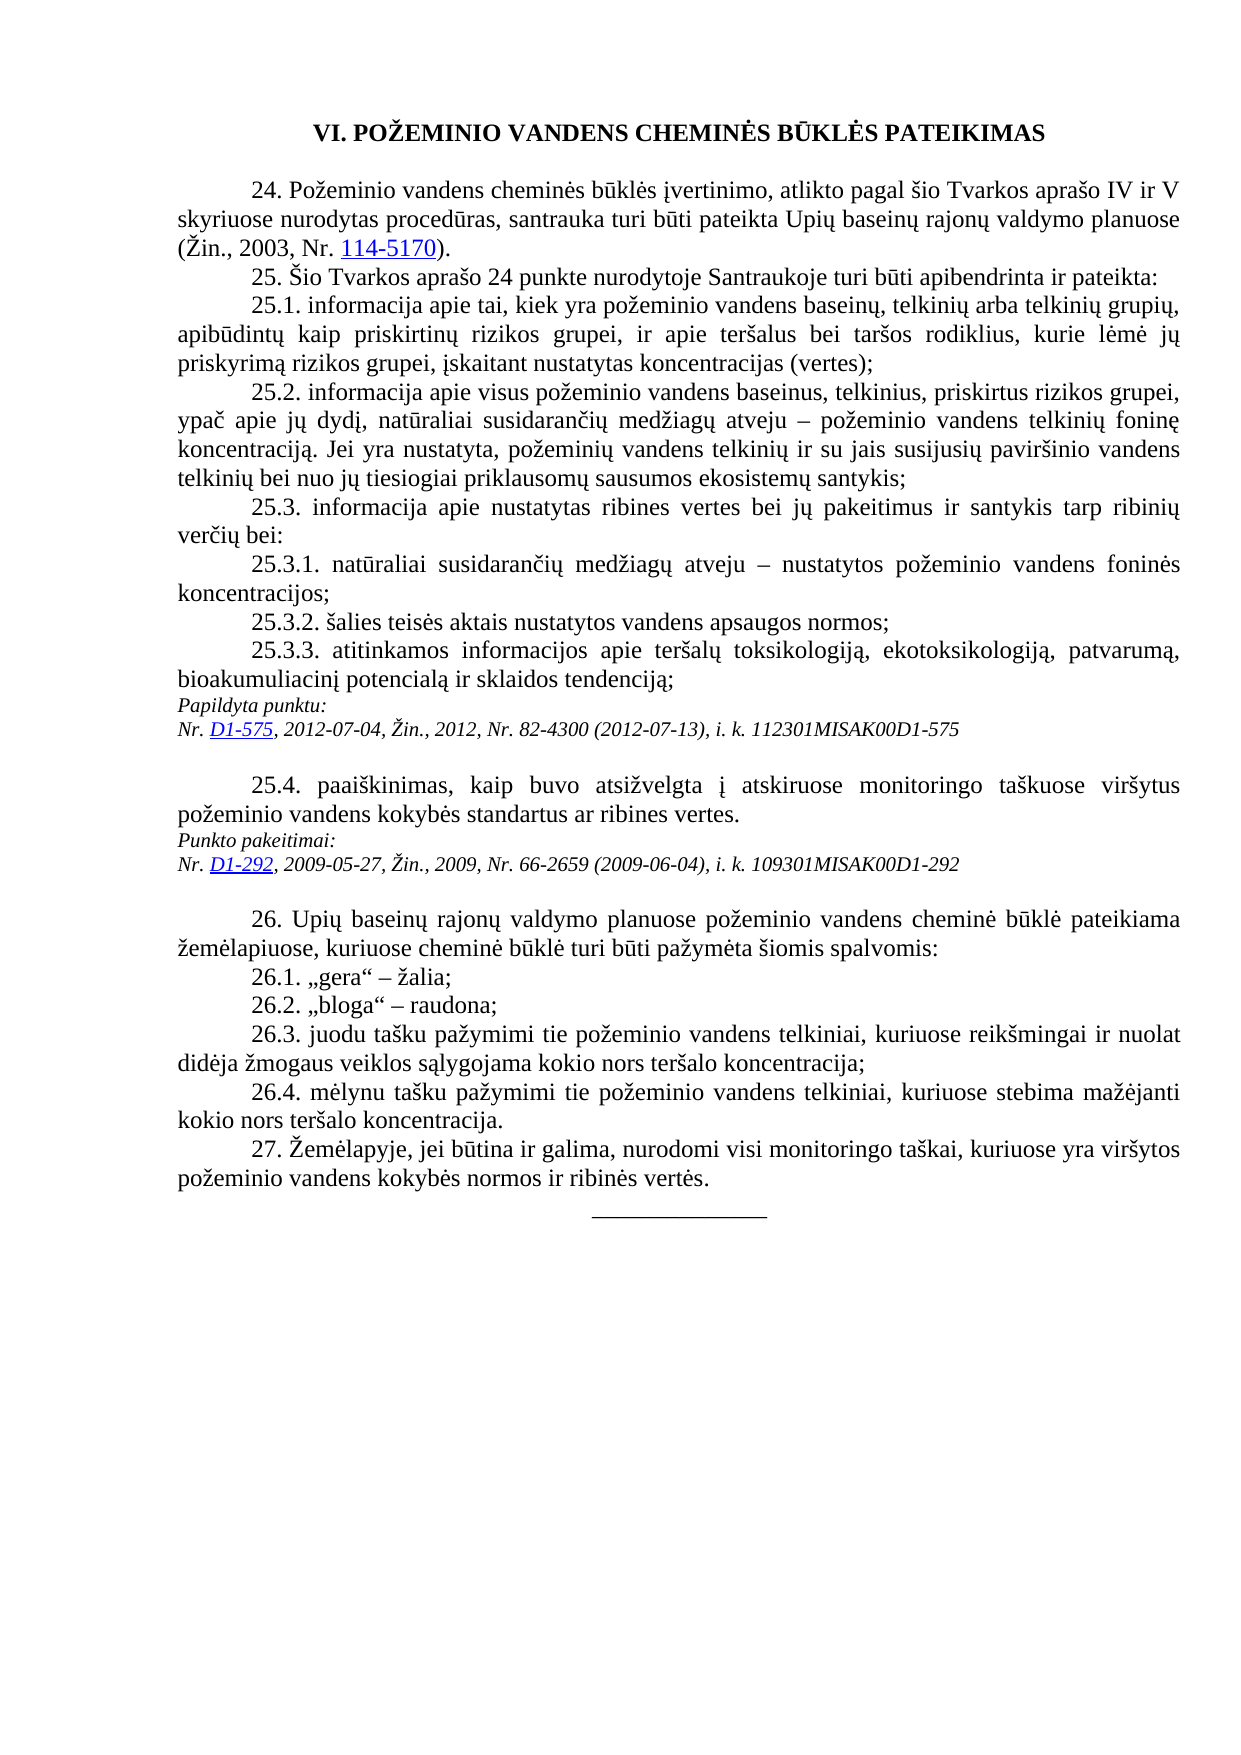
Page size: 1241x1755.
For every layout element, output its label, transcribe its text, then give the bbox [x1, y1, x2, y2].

text 26.1. „gera“ – žalia; [177, 962, 1181, 991]
text 25.3. informacija apie nustatytas ribines vertes bei jų pakeitimus ir santykis tarp ribinių verčių bei: [177, 492, 1181, 549]
text VI. POŽEMINIO VANDENS CHEMINĖS BŪKLĖS PATEIKIMAS [177, 118, 1181, 147]
text 25.4. paaiškinimas, kaip buvo atsižvelgta į atskiruose monitoringo taškuose viršytus požeminio vandens kokybės standartus ar ribines vertes. [177, 770, 1181, 827]
text 25.3.2. šalies teisės aktais nustatytos vandens apsaugos normos; [177, 607, 1181, 636]
text 24. Požeminio vandens cheminės būklės įvertinimo, atlikto pagal šio Tvarkos aprašo IV ir V skyriuose nurodytas procedūras, santrauka turi būti pateikta Upių baseinų rajonų valdymo planuose (Žin., 2003, Nr. 114-5170). [177, 176, 1181, 262]
text 25. Šio Tvarkos aprašo 24 punkte nurodytoje Santraukoje turi būti apibendrinta ir pateikta: [177, 262, 1181, 291]
text Nr. D1-292, 2009-05-27, Žin., 2009, Nr. 66-2659 (2009-06-04), i. k. 109301MISAK00D1-292 [177, 852, 1181, 876]
text 26. Upių baseinų rajonų valdymo planuose požeminio vandens cheminė būklė pateikiama žemėlapiuose, kuriuose cheminė būklė turi būti pažymėta šiomis spalvomis: [177, 904, 1181, 962]
text 27. Žemėlapyje, jei būtina ir galima, nurodomi visi monitoringo taškai, kuriuose yra viršytos požeminio vandens kokybės normos ir ribinės vertės. [177, 1134, 1181, 1192]
text 25.3.1. natūraliai susidarančių medžiagų atveju – nustatytos požeminio vandens foninės koncentracijos; [177, 549, 1181, 607]
text 26.3. juodu tašku pažymimi tie požeminio vandens telkiniai, kuriuose reikšmingai ir nuolat didėja žmogaus veiklos sąlygojama kokio nors teršalo koncentracija; [177, 1019, 1181, 1077]
text ______________ [177, 1192, 1181, 1221]
text Papildyta punktu: [177, 693, 1181, 717]
text 26.2. „bloga“ – raudona; [177, 991, 1181, 1019]
text 25.3.3. atitinkamos informacijos apie teršalų toksikologiją, ekotoksikologiją, patvarumą, bioakumuliacinį potencialą ir sklaidos tendenciją; [177, 636, 1181, 693]
text Punkto pakeitimai: [177, 827, 1181, 852]
text 25.2. informacija apie visus požeminio vandens baseinus, telkinius, priskirtus rizikos grupei, ypač apie jų dydį, natūraliai susidarančių medžiagų atveju – požeminio vandens telkinių foninę koncentraciją. Jei yra nustatyta, požeminių vandens telkinių ir su jais susijusių paviršinio vandens telkinių bei nuo jų tiesiogiai priklausomų sausumos ekosistemų santykis; [177, 377, 1181, 492]
text Nr. D1-575, 2012-07-04, Žin., 2012, Nr. 82-4300 (2012-07-13), i. k. 112301MISAK00D1-575 [177, 717, 1181, 741]
text 25.1. informacija apie tai, kiek yra požeminio vandens baseinų, telkinių arba telkinių grupių, apibūdintų kaip priskirtinų rizikos grupei, ir apie teršalus bei taršos rodiklius, kurie lėmė jų priskyrimą rizikos grupei, įskaitant nustatytas koncentracijas (vertes); [177, 291, 1181, 377]
text 26.4. mėlynu tašku pažymimi tie požeminio vandens telkiniai, kuriuose stebima mažėjanti kokio nors teršalo koncentracija. [177, 1077, 1181, 1134]
